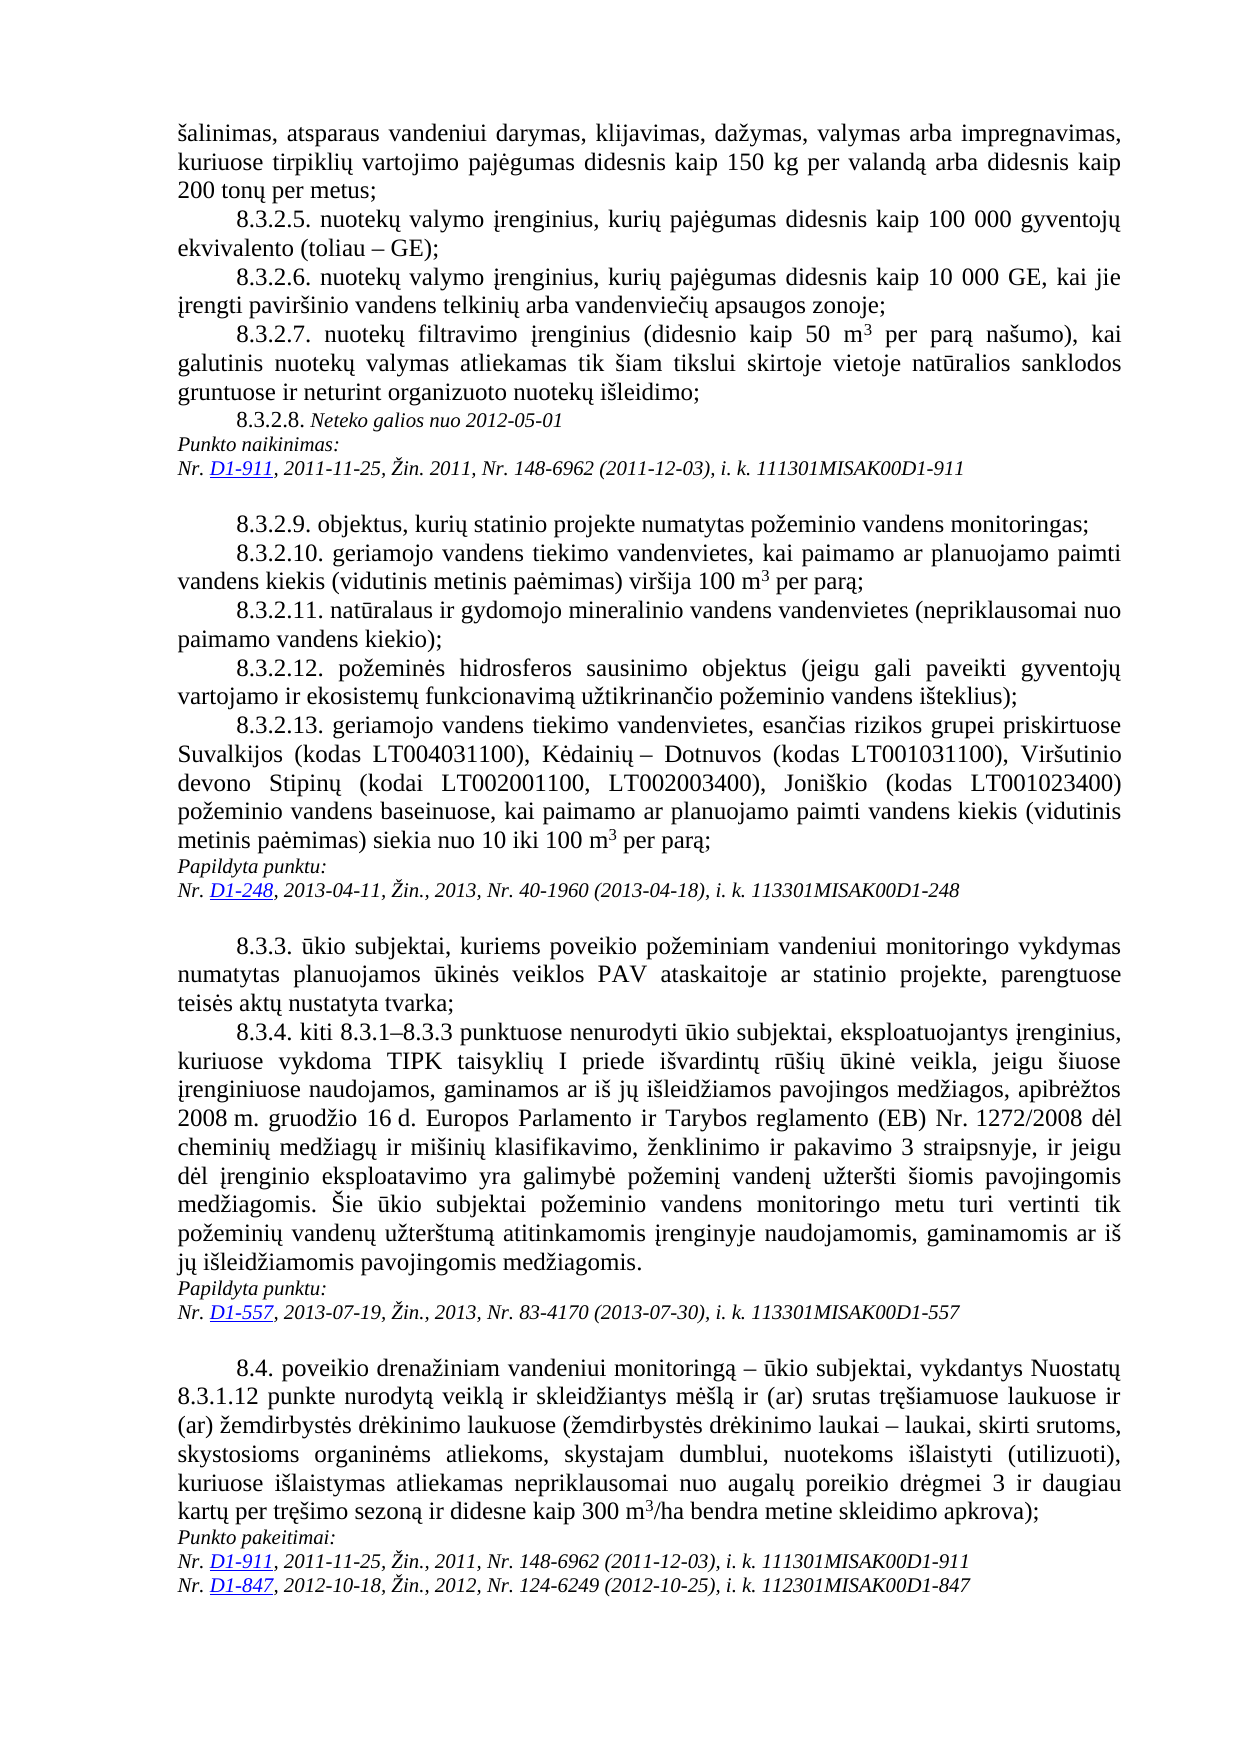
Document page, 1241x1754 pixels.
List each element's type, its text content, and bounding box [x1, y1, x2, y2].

text 8.3.2.5. nuotekų valymo įrenginius, kurių pajėgumas didesnis kaip 100 000 gyventojų ekvivalento (toliau – GE); [177, 204, 1122, 262]
text Nr. D1-557, 2013-07-19, Žin., 2013, Nr. 83-4170 (2013-07-30), i. k. 113301MISAK00D1-557 [177, 1300, 1122, 1324]
text 8.3.2.6. nuotekų valymo įrenginius, kurių pajėgumas didesnis kaip 10 000 GE, kai jie įrengti paviršinio vandens telkinių arba vandenviečių apsaugos zonoje; [177, 262, 1122, 319]
text 8.3.2.12. požeminės hidrosferos sausinimo objektus (jeigu gali paveikti gyventojų vartojamo ir ekosistemų funkcionavimą užtikrinančio požeminio vandens išteklius); [177, 653, 1122, 710]
text Nr. D1-847, 2012-10-18, Žin., 2012, Nr. 124-6249 (2012-10-25), i. k. 112301MISAK00D1-847 [177, 1573, 1122, 1597]
text 8.3.2.13. geriamojo vandens tiekimo vandenvietes, esančias rizikos grupei priskirtuose Suvalkijos (kodas LT004031100), Kėdainių – Dotnuvos (kodas LT001031100), Viršutinio devono Stipinų (kodai LT002001100, LT002003400), Joniškio (kodas LT001023400) požeminio vandens baseinuose, kai paimamo ar planuojamo paimti vandens kiekis (vidutinis metinis paėmimas) siekia nuo 10 iki 100 m3 per parą; [177, 710, 1122, 854]
text 8.4. poveikio drenažiniam vandeniui monitoringą – ūkio subjektai, vykdantys Nuostatų 8.3.1.12 punkte nurodytą veiklą ir skleidžiantys mėšlą ir (ar) srutas tręšiamuose laukuose ir (ar) žemdirbystės drėkinimo laukuose (žemdirbystės drėkinimo laukai – laukai, skirti srutoms, skystosioms organinėms atliekoms, skystajam dumblui, nuotekoms išlaistyti (utilizuoti), kuriuose išlaistymas atliekamas nepriklausomai nuo augalų poreikio drėgmei 3 ir daugiau kartų per tręšimo sezoną ir didesne kaip 300 m3/ha bendra metine skleidimo apkrova); [177, 1353, 1122, 1525]
text Papildyta punktu: [177, 1276, 1122, 1300]
text šalinimas, atsparaus vandeniui darymas, klijavimas, dažymas, valymas arba impregnavimas, kuriuose tirpiklių vartojimo pajėgumas didesnis kaip 150 kg per valandą arba didesnis kaip 200 tonų per metus; [177, 118, 1122, 204]
text 8.3.2.7. nuotekų filtravimo įrenginius (didesnio kaip 50 m3 per parą našumo), kai galutinis nuotekų valymas atliekamas tik šiam tikslui skirtoje vietoje natūralios sanklodos gruntuose ir neturint organizuoto nuotekų išleidimo; [177, 319, 1122, 406]
text Papildyta punktu: [177, 854, 1122, 878]
text 8.3.2.10. geriamojo vandens tiekimo vandenvietes, kai paimamo ar planuojamo paimti vandens kiekis (vidutinis metinis paėmimas) viršija 100 m3 per parą; [177, 538, 1122, 595]
text 8.3.3. ūkio subjektai, kuriems poveikio požeminiam vandeniui monitoringo vykdymas numatytas planuojamos ūkinės veiklos PAV ataskaitoje ar statinio projekte, parengtuose teisės aktų nustatyta tvarka; [177, 931, 1122, 1017]
text Nr. D1-911, 2011-11-25, Žin., 2011, Nr. 148-6962 (2011-12-03), i. k. 111301MISAK00D1-911 [177, 1549, 1122, 1573]
text Punkto naikinimas: [177, 432, 1122, 456]
text 8.3.2.11. natūralaus ir gydomojo mineralinio vandens vandenvietes (nepriklausomai nuo paimamo vandens kiekio); [177, 595, 1122, 653]
text 8.3.2.9. objektus, kurių statinio projekte numatytas požeminio vandens monitoringas; [177, 509, 1122, 538]
text Punkto pakeitimai: [177, 1525, 1122, 1549]
text 8.3.4. kiti 8.3.1–8.3.3 punktuose nenurodyti ūkio subjektai, eksploatuojantys įrenginius, kuriuose vykdoma TIPK taisyklių I priede išvardintų rūšių ūkinė veikla, jeigu šiuose įrenginiuose naudojamos, gaminamos ar iš jų išleidžiamos pavojingos medžiagos, apibrėžtos 2008 m. gruodžio 16 d. Europos Parlamento ir Tarybos reglamento (EB) Nr. 1272/2008 dėl cheminių medžiagų ir mišinių klasifikavimo, ženklinimo ir pakavimo 3 straipsnyje, ir jeigu dėl įrenginio eksploatavimo yra galimybė požeminį vandenį užteršti šiomis pavojingomis medžiagomis. Šie ūkio subjektai požeminio vandens monitoringo metu turi vertinti tik požeminių vandenų užterštumą atitinkamomis įrenginyje naudojamomis, gaminamomis ar iš jų išleidžiamomis pavojingomis medžiagomis. [177, 1017, 1122, 1276]
text Nr. D1-248, 2013-04-11, Žin., 2013, Nr. 40-1960 (2013-04-18), i. k. 113301MISAK00D1-248 [177, 878, 1122, 902]
text 8.3.2.8. Neteko galios nuo 2012-05-01 [177, 406, 1122, 432]
text Nr. D1-911, 2011-11-25, Žin. 2011, Nr. 148-6962 (2011-12-03), i. k. 111301MISAK00D1-911 [177, 456, 1122, 480]
